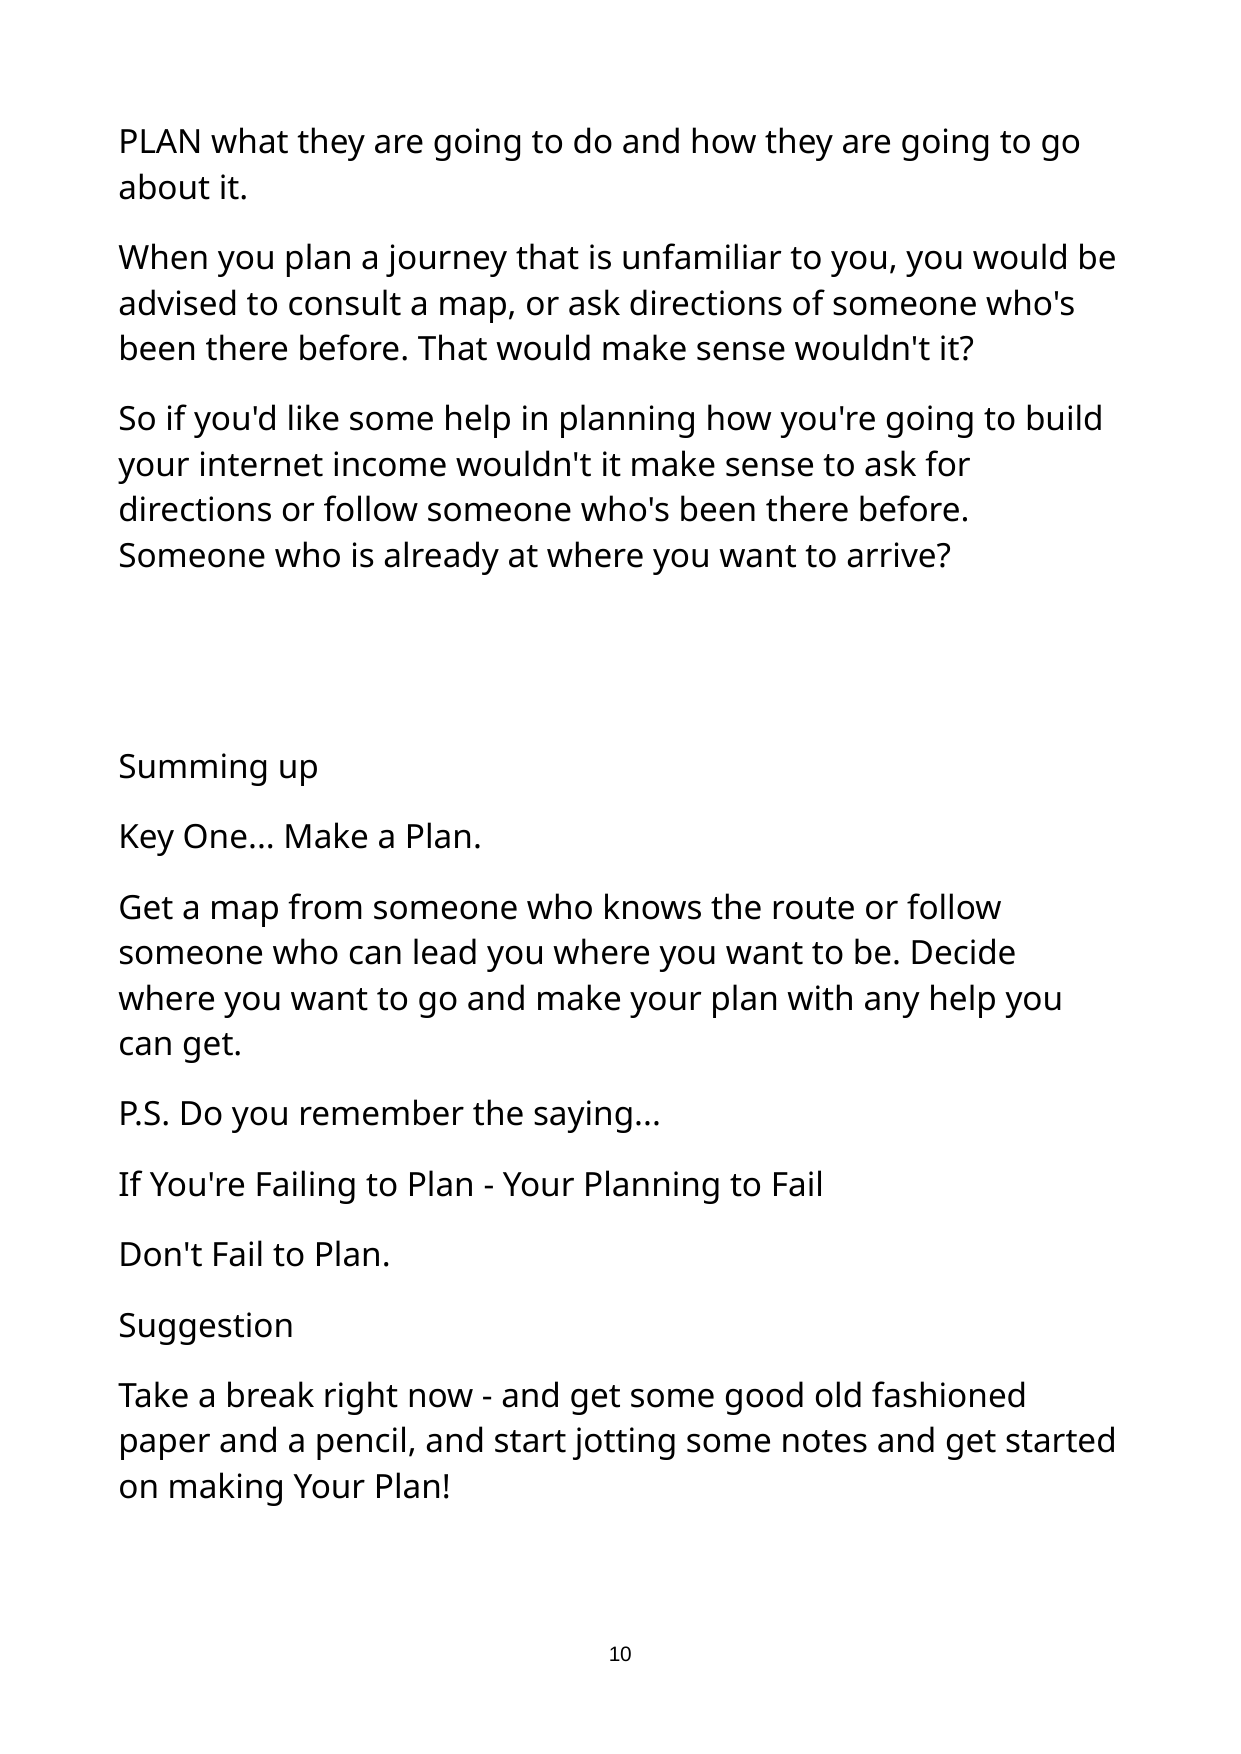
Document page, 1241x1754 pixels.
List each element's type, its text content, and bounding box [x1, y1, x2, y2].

text Key One... Make a Plan. [118, 813, 1122, 858]
text Don't Fail to Plan. [118, 1231, 1122, 1276]
text Take a break right now - and get some good old fashioned paper and a pencil, and start jotting some notes and get started on making Your Plan! [118, 1372, 1122, 1508]
text Summing up [118, 743, 1122, 788]
text If You're Failing to Plan - Your Planning to Fail [118, 1161, 1122, 1206]
text Suggestion [118, 1301, 1122, 1347]
text Get a map from someone who knows the route or follow someone who can lead you where you want to be. Decide where you want to go and make your plan with any help you can get. [118, 883, 1122, 1065]
text PLAN what they are going to do and how they are going to go about it. [118, 118, 1122, 209]
text So if you'd like some help in planning how you're going to build your internet income wouldn't it make sense to ask for directions or follow someone who's been there before. Someone who is already at where you want to arrive? [118, 395, 1122, 577]
text P.S. Do you remember the saying... [118, 1090, 1122, 1136]
text When you plan a journey that is unfamiliar to you, you would be advised to consult a map, or ask directions of someone who's been there before. That would make sense wouldn't it? [118, 234, 1122, 370]
